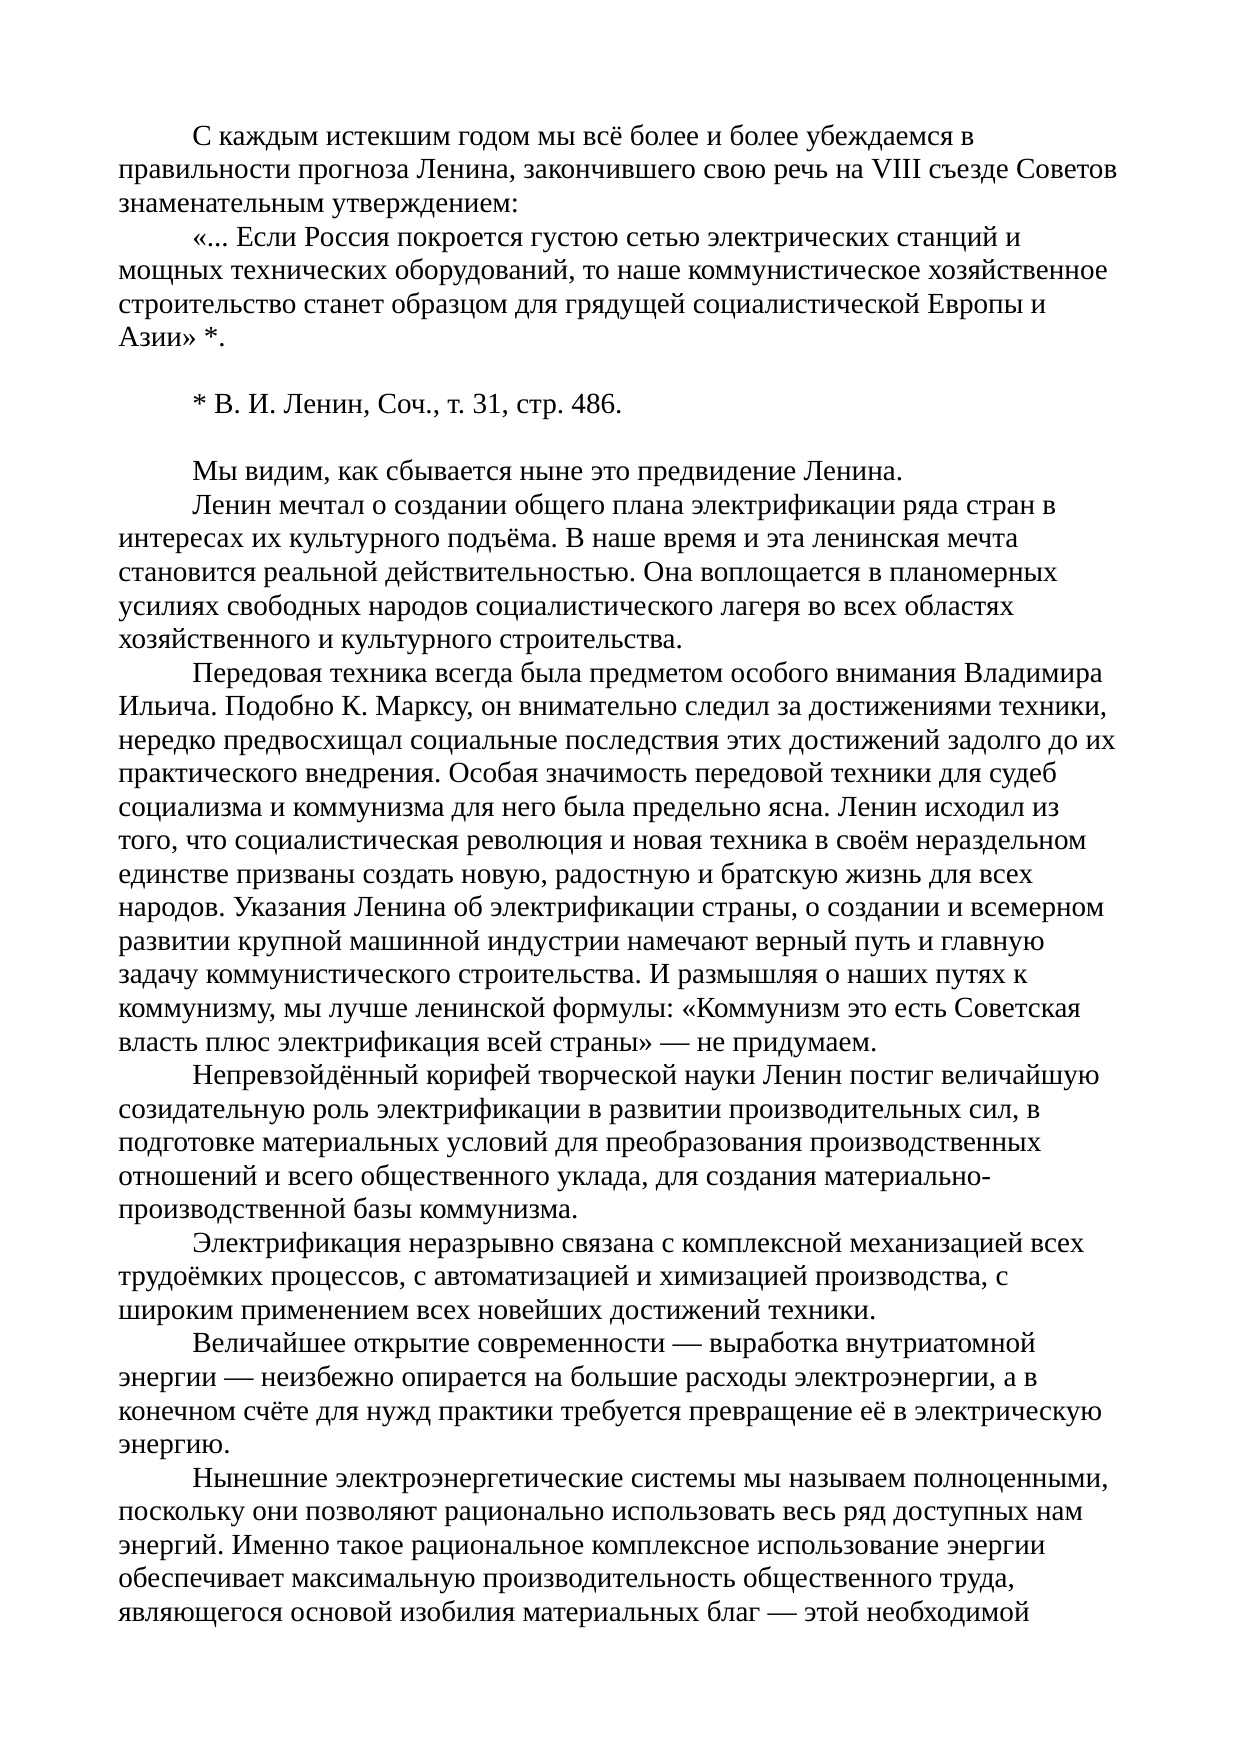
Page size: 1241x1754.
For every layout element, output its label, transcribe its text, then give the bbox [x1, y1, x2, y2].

text Передовая техника всегда была предметом особого внимания Владимира Ильича. Подобно К. Марксу, он внимательно следил за достижениями техники, нередко предвосхищал социальные последствия этих достижений задолго до их практического внедрения. Особая значимость передовой техники для судеб социализма и коммунизма для него была предельно ясна. Ленин исходил из того, что социалистическая революция и новая техника в своём нераздельном единстве призваны создать новую, радостную и братскую жизнь для всех народов. Указания Ленина об электрификации страны, о создании и всемерном развитии крупной машинной индустрии намечают верный путь и главную задачу коммунистического строительства. И размышляя о наших путях к коммунизму, мы лучше ленинской формулы: «Коммунизм это есть Советская власть плюс электрификация всей страны» — не придумаем. [118, 655, 1122, 1057]
text Электрификация неразрывно связана с комплексной механизацией всех трудоёмких процессов, с автоматизацией и химизацией производства, с широким применением всех новейших достижений техники. [118, 1225, 1122, 1326]
text «... Если Россия покроется густою сетью электрических станций и мощных технических оборудований, то наше коммунистическое хозяйственное строительство станет образцом для грядущей социалистической Европы и Азии» *. [118, 219, 1122, 353]
text Мы видим, как сбывается ныне это предвидение Ленина. [118, 453, 1122, 487]
text Величайшее открытие современности — выработка внутриатомной энергии — неизбежно опирается на большие расходы электроэнергии, а в конечном счёте для нужд практики требуется превращение её в электрическую энергию. [118, 1326, 1122, 1460]
text Нынешние электроэнергетические системы мы называем полноценными, поскольку они позволяют рационально использовать весь ряд доступных нам энергий. Именно такое рациональное комплексное использование энергии обеспечивает максимальную производительность общественного труда, являющегося основой изобилия материальных благ — этой необходимой [118, 1460, 1122, 1627]
text С каждым истекшим годом мы всё более и более убеждаемся в правильности прогноза Ленина, закончившего свою речь на VIII съезде Советов знаменательным утверждением: [118, 118, 1122, 219]
text Ленин мечтал о создании общего плана электрификации ряда стран в интересах их культурного подъёма. В наше время и эта ленинская мечта становится реальной действительностью. Она воплощается в планомерных усилиях свободных народов социалистического лагеря во всех областях хозяйственного и культурного строительства. [118, 487, 1122, 655]
text Непревзойдённый корифей творческой науки Ленин постиг величайшую созидательную роль электрификации в развитии производительных сил, в подготовке материальных условий для преобразования производственных отношений и всего общественного уклада, для создания материально-производственной базы коммунизма. [118, 1057, 1122, 1225]
text * В. И. Ленин, Соч., т. 31, стр. 486. [118, 386, 1122, 420]
